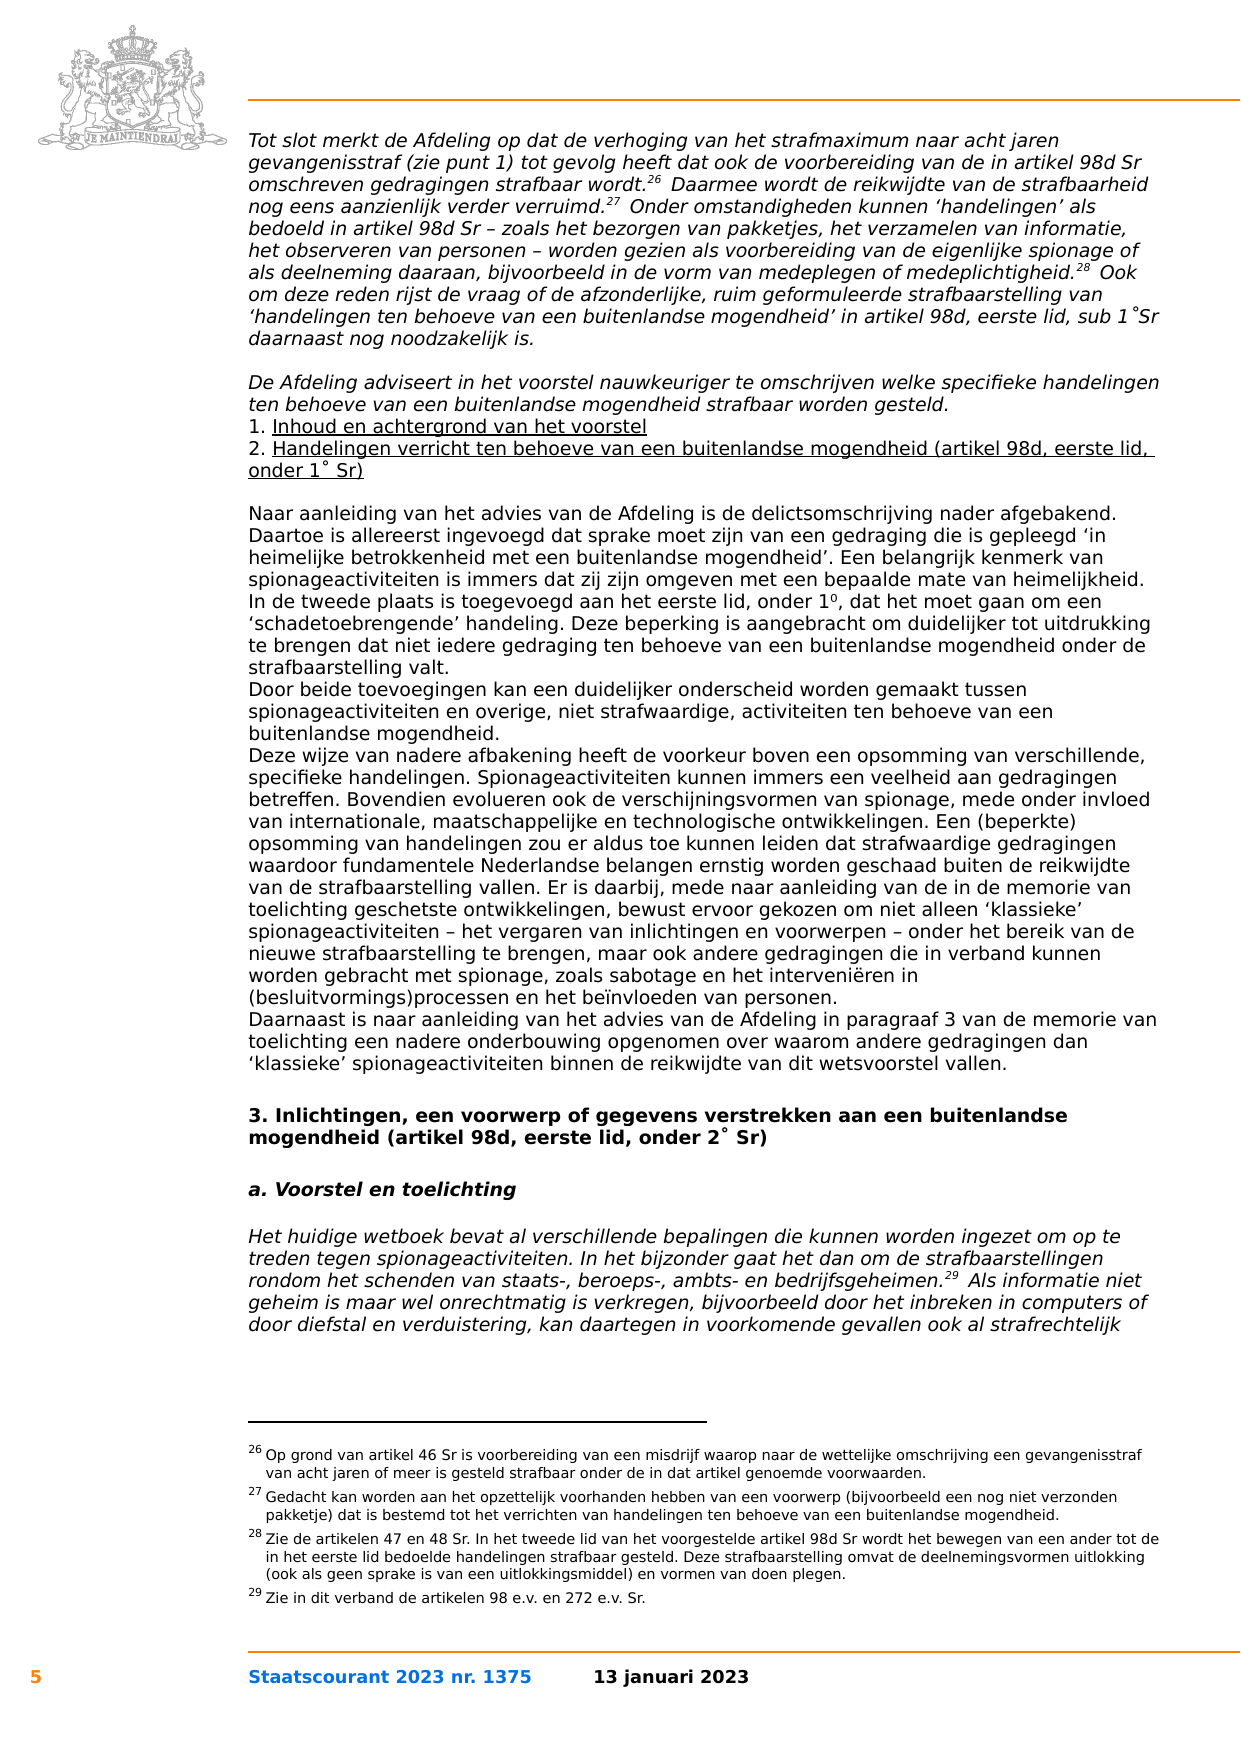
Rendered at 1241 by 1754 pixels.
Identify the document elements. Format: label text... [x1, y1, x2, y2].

text Daarnaast is naar aanleiding van het advies van de Afdeling in paragraaf 3 van de memorie van toelichting een nadere onderbouwing opgenomen over waarom andere gedragingen dan ‘klassieke’ spionageactiviteiten binnen de reikwijdte van dit wetsvoorstel vallen. [248, 1009, 1163, 1075]
text Zie in dit verband de artikelen 98 e.v. en 272 e.v. Sr. [248, 1586, 1163, 1608]
text Tot slot merkt de Afdeling op dat de verhoging van het strafmaximum naar acht jaren gevangenisstraf (zie punt 1) tot gevolg heeft dat ook de voorbereiding van de in artikel 98d Sr omschreven gedragingen strafbaar wordt. Daarmee wordt de reikwijdte van de strafbaarheid nog eens aanzienlijk verder verruimd. Onder omstandigheden kunnen ‘handelingen’ als bedoeld in artikel 98d Sr – zoals het bezorgen van pakketjes, het verzamelen van informatie, het observeren van personen – worden gezien als voorbereiding van de eigenlijke spionage of als deelneming daaraan, bijvoorbeeld in de vorm van medeplegen of medeplichtigheid. Ook om deze reden rijst de vraag of de afzonderlijke, ruim geformuleerde strafbaarstelling van ‘handelingen ten behoeve van een buitenlandse mogendheid’ in artikel 98d, eerste lid, sub 1˚Sr daarnaast nog noodzakelijk is. [248, 130, 1163, 350]
text Gedacht kan worden aan het opzettelijk voorhanden hebben van een voorwerp (bijvoorbeeld een nog niet verzonden pakketje) dat is bestemd tot het verrichten van handelingen ten behoeve van een buitenlandse mogendheid. [248, 1485, 1163, 1524]
text 2. Handelingen verricht ten behoeve van een buitenlandse mogendheid (artikel 98d, eerste lid, onder 1˚ Sr) [248, 437, 1163, 481]
text De Afdeling adviseert in het voorstel nauwkeuriger te omschrijven welke specifieke handelingen ten behoeve van een buitenlandse mogendheid strafbaar worden gesteld. [248, 372, 1163, 416]
text Naar aanleiding van het advies van de Afdeling is de delictsomschrijving nader afgebakend. Daartoe is allereerst ingevoegd dat sprake moet zijn van een gedraging die is gepleegd ‘in heimelijke betrokkenheid met een buitenlandse mogendheid’. Een belangrijk kenmerk van spionageactiviteiten is immers dat zij zijn omgeven met een bepaalde mate van heimelijkheid. In de tweede plaats is toegevoegd aan het eerste lid, onder 1⁰, dat het moet gaan om een ‘schadetoebrengende’ handeling. Deze beperking is aangebracht om duidelijker tot uitdrukking te brengen dat niet iedere gedraging ten behoeve van een buitenlandse mogendheid onder de strafbaarstelling valt. [248, 503, 1163, 679]
text 1. Inhoud en achtergrond van het voorstel [248, 416, 1163, 437]
text Op grond van artikel 46 Sr is voorbereiding van een misdrijf waarop naar de wettelijke omschrijving een gevangenisstraf van acht jaren of meer is gesteld strafbaar onder de in dat artikel genoemde voorwaarden. [248, 1443, 1163, 1482]
subtitle a. Voorstel en toelichting [248, 1179, 1163, 1201]
text Het huidige wetboek bevat al verschillende bepalingen die kunnen worden ingezet om op te treden tegen spionageactiviteiten. In het bijzonder gaat het dan om de strafbaarstellingen rondom het schenden van staats-, beroeps-, ambts- en bedrijfsgeheimen. Als informatie niet geheim is maar wel onrechtmatig is verkregen, bijvoorbeeld door het inbreken in computers of door diefstal en verduistering, kan daartegen in voorkomende gevallen ook al strafrechtelijk [248, 1226, 1163, 1336]
text Door beide toevoegingen kan een duidelijker onderscheid worden gemaakt tussen spionageactiviteiten en overige, niet strafwaardige, activiteiten ten behoeve van een buitenlandse mogendheid. [248, 679, 1163, 745]
text Zie de artikelen 47 en 48 Sr. In het tweede lid van het voorgestelde artikel 98d Sr wordt het bewegen van een ander tot de in het eerste lid bedoelde handelingen strafbaar gesteld. Deze strafbaarstelling omvat de deelnemingsvormen uitlokking (ook als geen sprake is van een uitlokkingsmiddel) en vormen van doen plegen. [248, 1527, 1163, 1583]
text Deze wijze van nadere afbakening heeft de voorkeur boven een opsomming van verschillende, specifieke handelingen. Spionageactiviteiten kunnen immers een veelheid aan gedragingen betreffen. Bovendien evolueren ook de verschijningsvormen van spionage, mede onder invloed van internationale, maatschappelijke en technologische ontwikkelingen. Een (beperkte) opsomming van handelingen zou er aldus toe kunnen leiden dat strafwaardige gedragingen waardoor fundamentele Nederlandse belangen ernstig worden geschaad buiten de reikwijdte van de strafbaarstelling vallen. Er is daarbij, mede naar aanleiding van de in de memorie van toelichting geschetste ontwikkelingen, bewust ervoor gekozen om niet alleen ‘klassieke’ spionageactiviteiten – het vergaren van inlichtingen en voorwerpen – onder het bereik van de nieuwe strafbaarstelling te brengen, maar ook andere gedragingen die in verband kunnen worden gebracht met spionage, zoals sabotage en het interveniëren in (besluitvormings)processen en het beïnvloeden van personen. [248, 745, 1163, 1009]
picture [38, 25, 227, 150]
subtitle 3. Inlichtingen, een voorwerp of gegevens verstrekken aan een buitenlandse mogendheid (artikel 98d, eerste lid, onder 2˚ Sr) [248, 1105, 1163, 1149]
